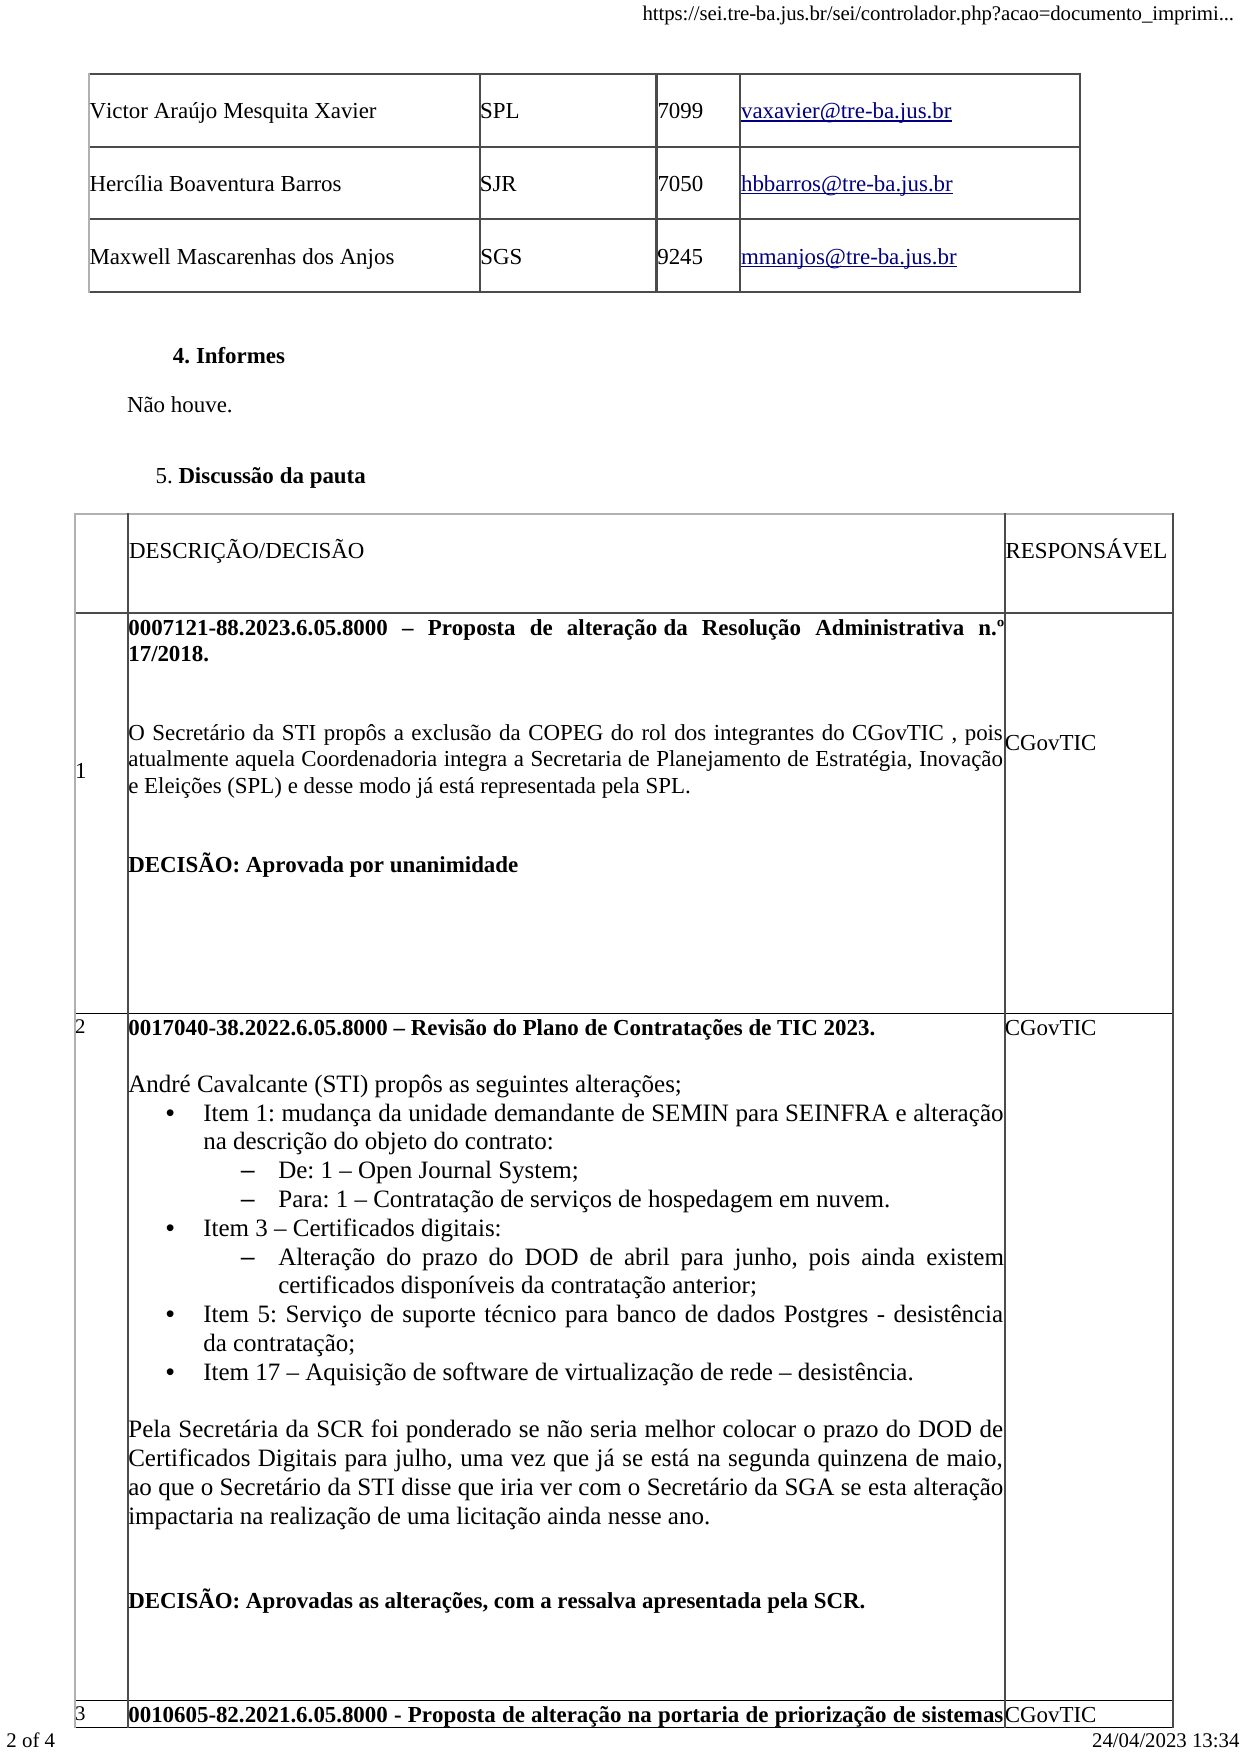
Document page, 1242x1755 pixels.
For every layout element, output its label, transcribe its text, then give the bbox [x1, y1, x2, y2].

table_cell SJR [481, 148, 655, 218]
table_header RESPONSÁVEL [1006, 515, 1172, 612]
table_cell CGovTIC [1006, 614, 1172, 1013]
table_cell CGovTIC [1006, 1701, 1172, 1727]
table_cell 7099 [658, 75, 739, 146]
table_cell 0017040-38.2022.6.05.8000 – Revisão do Plano de Contratações de TIC 2023. André Cavalcante (STI) propôs as seguintes alterações; Item 1: mudança da unidade demandante de SEMIN para SEINFRA e alteração na descrição do objeto do contrato: De: 1 – Open Journal System; Para: 1 – Contratação de serviços de hospedagem em nuvem. Item 3 – Certificados digitais: Alteração do prazo do DOD de abril para junho, pois ainda existem certificados disponíveis da contratação anterior; Item 5: Serviço de suporte técnico para banco de dados Postgres - desistência da contratação; Item 17 – Aquisição de software de virtualização de rede – desistência. Pela Secretária da SCR foi ponderado se não seria melhor colocar o prazo do DOD de Certificados Digitais para julho, uma vez que já se está na segunda quinzena de maio, ao que o Secretário da STI disse que iria ver com o Secretário da SGA se esta alteração impactaria na realização de uma licitação ainda nesse ano. DECISÃO: Aprovadas as alterações, com a ressalva apresentada pela SCR. [129, 1014, 1004, 1700]
table_cell Hercília Boaventura Barros [90, 148, 479, 218]
table_cell mmanjos@tre-ba.jus.br [741, 220, 1079, 291]
table_cell 3 [76, 1701, 127, 1727]
text Não houve. [127, 392, 1173, 418]
table_cell 2 [76, 1014, 127, 1700]
table_cell 9245 [658, 220, 739, 291]
list Informes [173, 342, 1173, 368]
table_cell vaxavier@tre-ba.jus.br [741, 75, 1079, 146]
table_cell 7050 [658, 148, 739, 218]
table_cell 0007121-88.2023.6.05.8000 – Proposta de alteração da Resolução Administrativa n.º 17/2018. O Secretário da STI propôs a exclusão da COPEG do rol dos integrantes do CGovTIC , pois atualmente aquela Coordenadoria integra a Secretaria de Planejamento de Estratégia, Inovação e Eleições (SPL) e desse modo já está representada pela SPL. DECISÃO: Aprovada por unanimidade [129, 614, 1004, 1013]
table_cell Maxwell Mascarenhas dos Anjos [90, 220, 479, 291]
table_cell 1 [76, 614, 127, 1013]
table_header DESCRIÇÃO/DECISÃO [129, 515, 1004, 612]
table_cell Victor Araújo Mesquita Xavier [90, 75, 479, 146]
list Discussão da pauta [155, 462, 1173, 489]
table_header [76, 515, 127, 612]
table_cell SPL [481, 75, 655, 146]
table_cell hbbarros@tre-ba.jus.br [741, 148, 1079, 218]
table_cell SGS [481, 220, 655, 291]
table_cell CGovTIC [1006, 1014, 1172, 1700]
